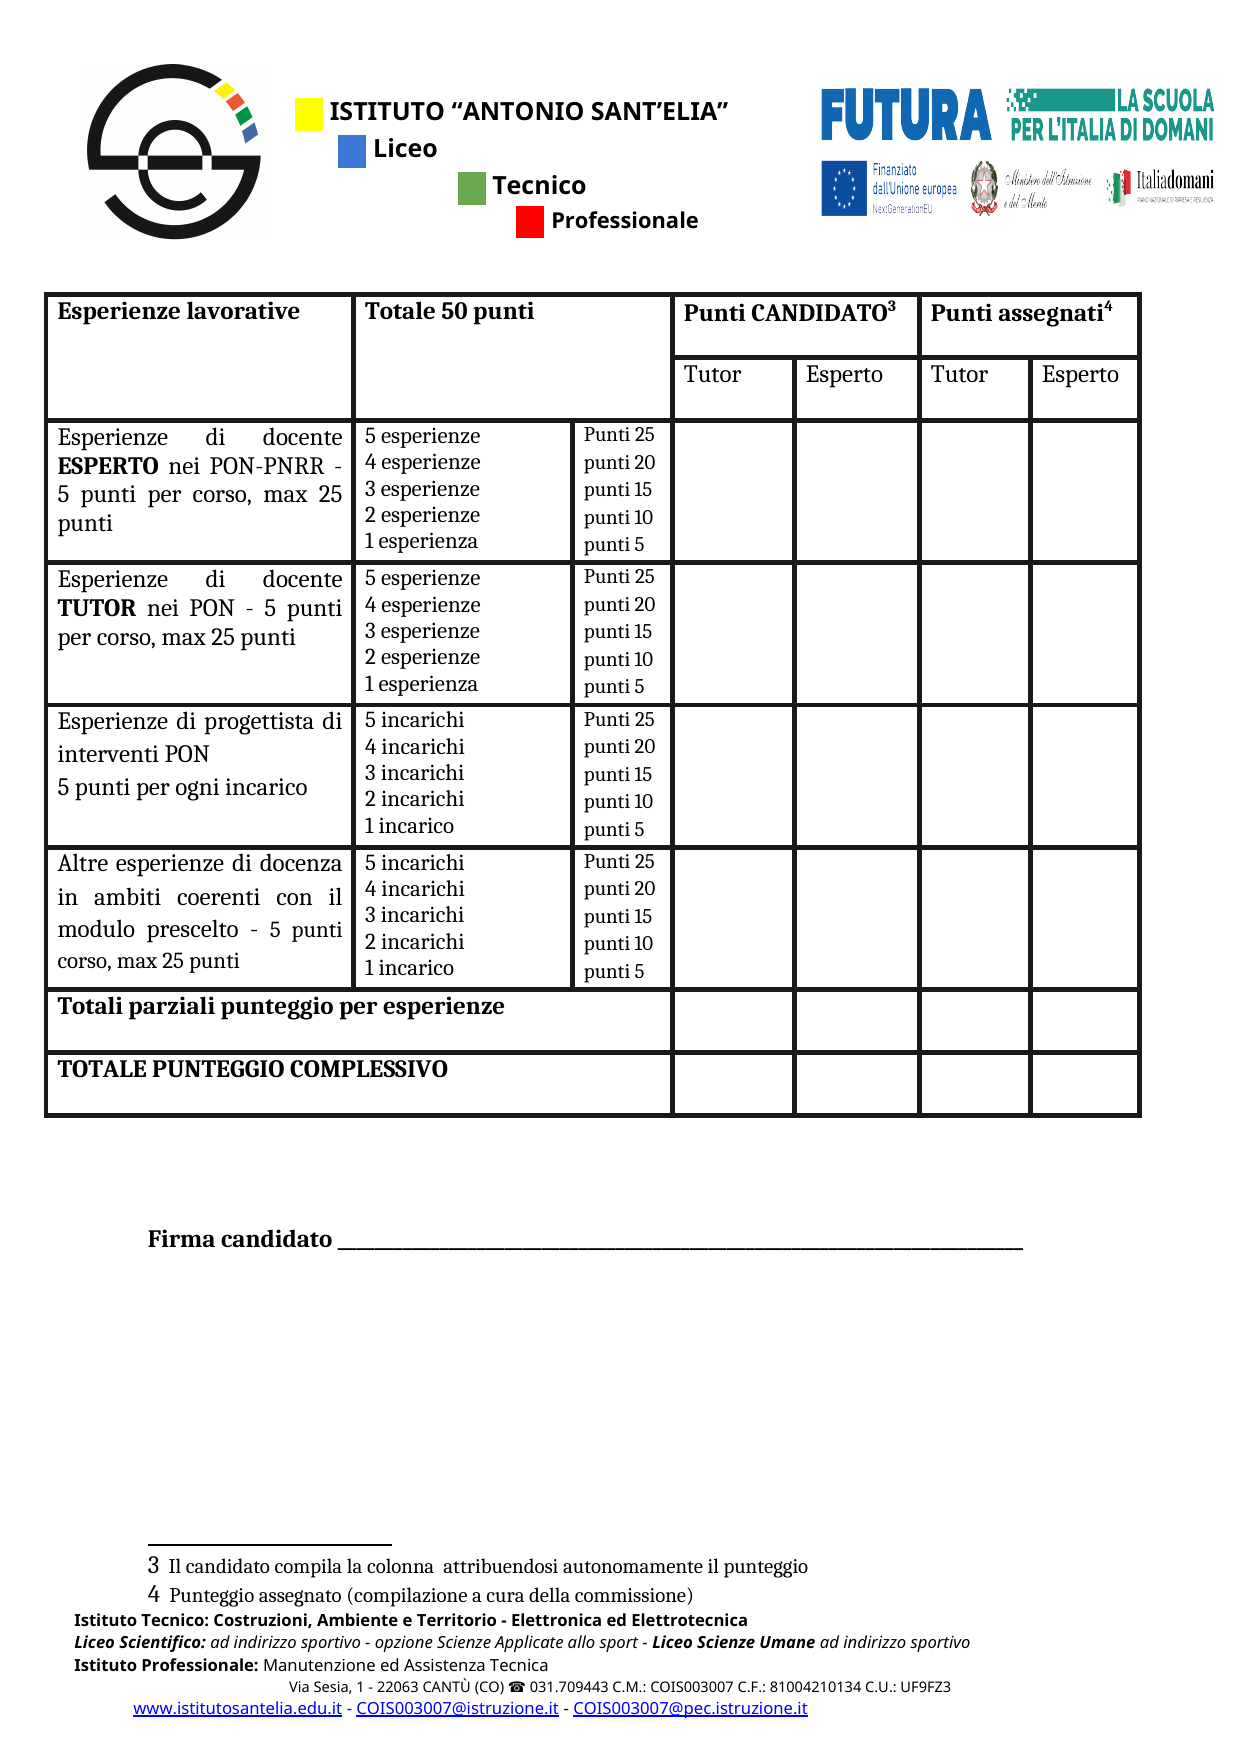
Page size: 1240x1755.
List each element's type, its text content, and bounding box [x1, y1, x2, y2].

table_cell 5 incarichi 4 incarichi 3 incarichi 2 incarichi 1 incarico [356, 850, 570, 987]
table_cell [797, 423, 917, 560]
table_cell [1033, 423, 1137, 560]
table_cell [675, 423, 792, 560]
table_cell Totali parziali punteggio per esperienze [48, 992, 670, 1050]
table_cell 5 incarichi 4 incarichi 3 incarichi 2 incarichi 1 incarico [356, 707, 570, 845]
table_cell 5 esperienze 4 esperienze 3 esperienze 2 esperienze 1 esperienza [356, 423, 570, 560]
table_cell Esperto [797, 360, 917, 418]
table_cell Altre esperienze di docenza in ambiti coerenti con il modulo prescelto - 5 punti corso, max 25 punti [48, 850, 351, 987]
table_cell Tutor [922, 360, 1028, 418]
table_cell [675, 565, 792, 702]
table_cell [797, 1055, 917, 1113]
picture [818, 82, 1217, 225]
table_cell [922, 423, 1028, 560]
table_cell TOTALE PUNTEGGIO COMPLESSIVO [48, 1055, 670, 1113]
table_cell [922, 707, 1028, 845]
table_cell Punti 25 punti 20 punti 15 punti 10 punti 5 [575, 707, 670, 845]
table_cell [797, 707, 917, 845]
table_header Esperienze lavorative [48, 297, 351, 418]
table_cell 5 esperienze 4 esperienze 3 esperienze 2 esperienze 1 esperienza [356, 565, 570, 702]
table_cell Esperienze di docente ESPERTO nei PON-PNRR - 5 punti per corso, max 25 punti [48, 423, 351, 560]
table_cell [675, 1055, 792, 1113]
table_cell Punti 25 punti 20 punti 15 punti 10 punti 5 [575, 565, 670, 702]
table_header Totale 50 punti [356, 297, 670, 418]
text Firma candidato __________________________________________________________________________ [148, 1225, 1121, 1254]
table_cell [1033, 850, 1137, 987]
table_cell [675, 992, 792, 1050]
table_cell [797, 565, 917, 702]
table_header Punti CANDIDATO [675, 297, 917, 355]
table_cell [922, 565, 1028, 702]
table_cell [1033, 1055, 1137, 1113]
table_cell [675, 707, 792, 845]
table_cell Esperto [1033, 360, 1137, 418]
table_cell [922, 992, 1028, 1050]
table_cell [922, 850, 1028, 987]
picture [82, 64, 268, 240]
table_cell Esperienze di docente TUTOR nei PON - 5 punti per corso, max 25 punti [48, 565, 351, 702]
table_cell [922, 1055, 1028, 1113]
table_cell Esperienze di progettista di interventi PON 5 punti per ogni incarico [48, 707, 351, 845]
table_cell [797, 992, 917, 1050]
table_cell [675, 850, 792, 987]
table_cell [797, 850, 917, 987]
table_cell Tutor [675, 360, 792, 418]
table_cell [1033, 565, 1137, 702]
table_cell Punti 25 punti 20 punti 15 punti 10 punti 5 [575, 423, 670, 560]
table_cell [1033, 707, 1137, 845]
table_header Punti assegnati [922, 297, 1137, 355]
table_cell Punti 25 punti 20 punti 15 punti 10 punti 5 [575, 850, 670, 987]
table_cell [1033, 992, 1137, 1050]
